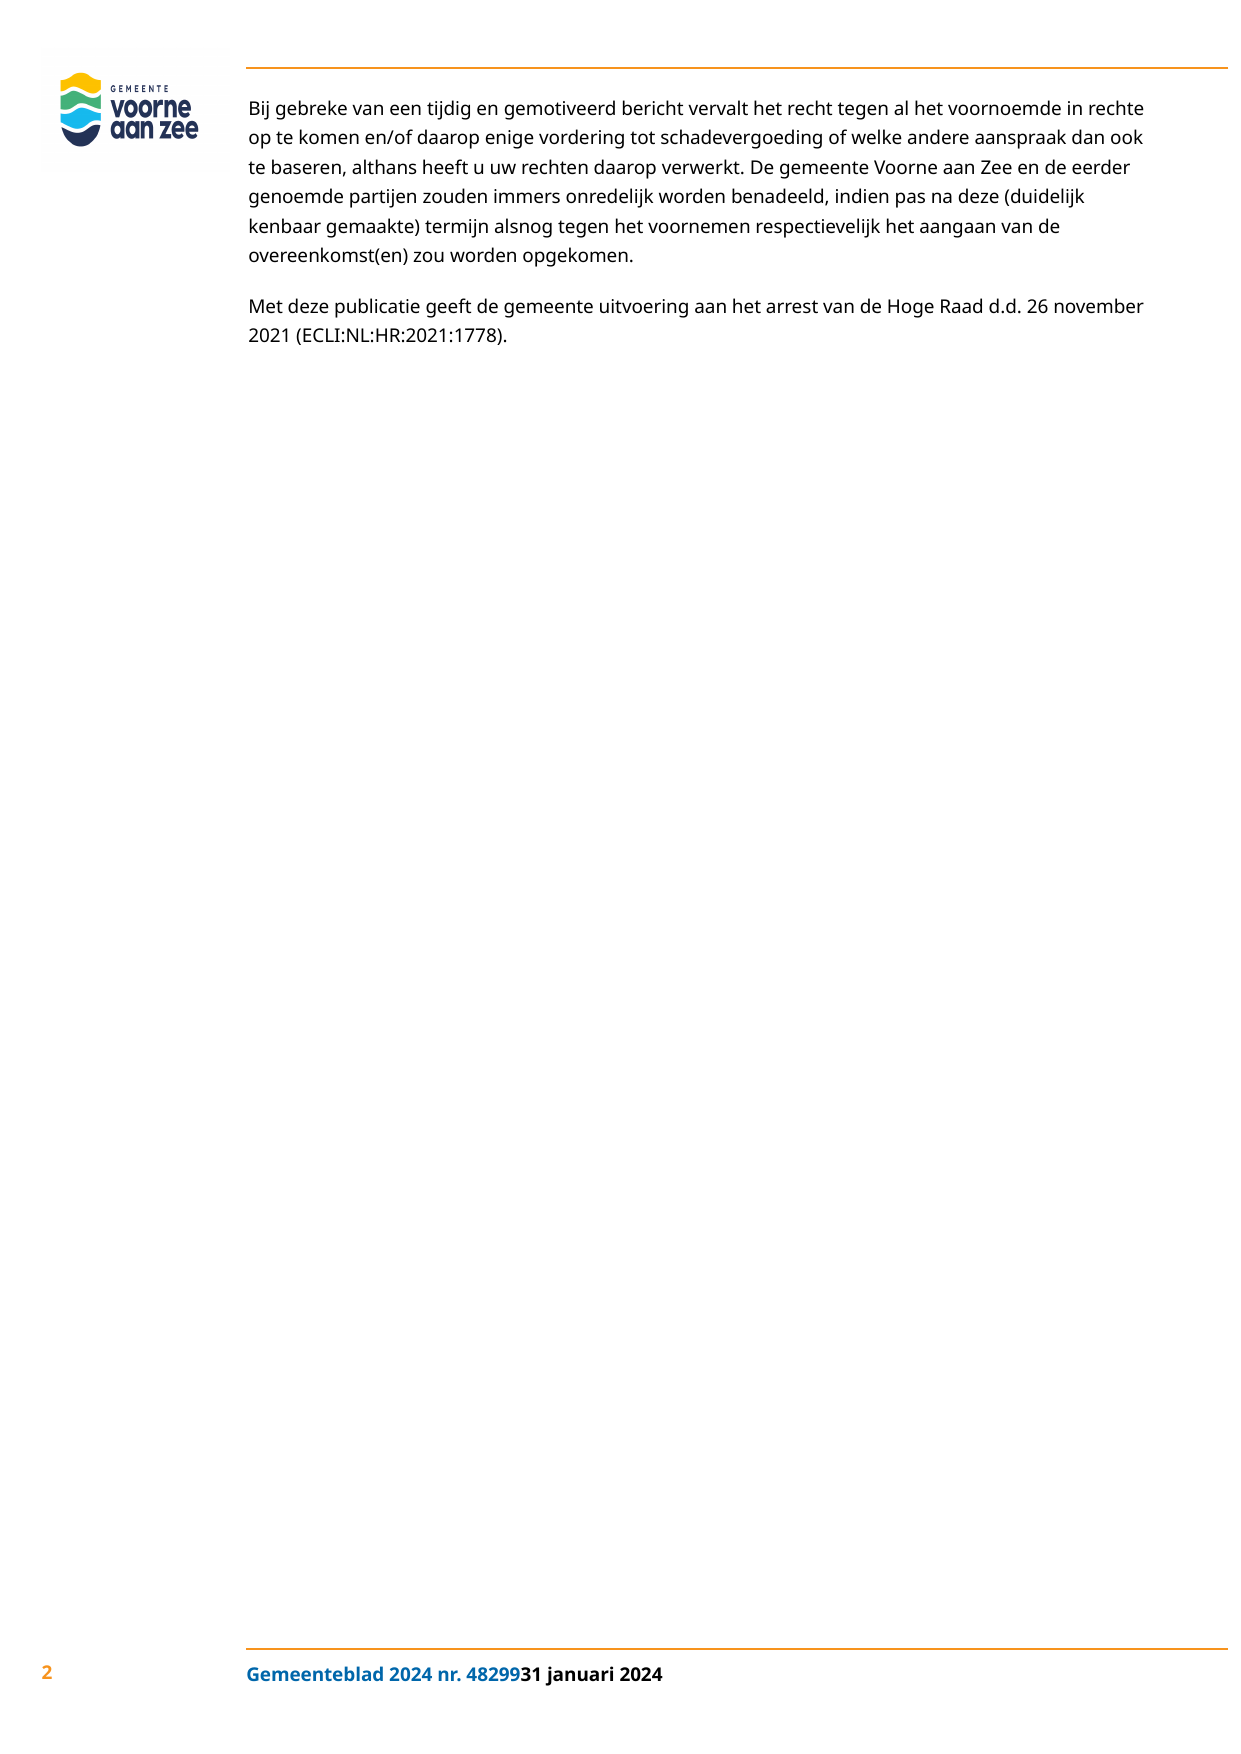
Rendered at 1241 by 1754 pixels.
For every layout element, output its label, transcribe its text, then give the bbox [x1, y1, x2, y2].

text Bij gebreke van een tijdig en gemotiveerd bericht vervalt het recht tegen al het voornoemde in rechte op te komen en/of daarop enige vordering tot schadevergoeding of welke andere aanspraak dan ook te baseren, althans heeft u uw rechten daarop verwerkt. De gemeente Voorne aan Zee en de eerder genoemde partijen zouden immers onredelijk worden benadeeld, indien pas na deze (duidelijk kenbaar gemaakte) termijn alsnog tegen het voornemen respectievelijk het aangaan van de overeenkomst(en) zou worden opgekomen. [248, 95, 1152, 268]
text Met deze publicatie geeft de gemeente uitvoering aan het arrest van de Hoge Raad d.d. 26 november 2021 (ECLI:NL:HR:2021:1778). [248, 293, 1152, 348]
picture [41, 47, 231, 172]
